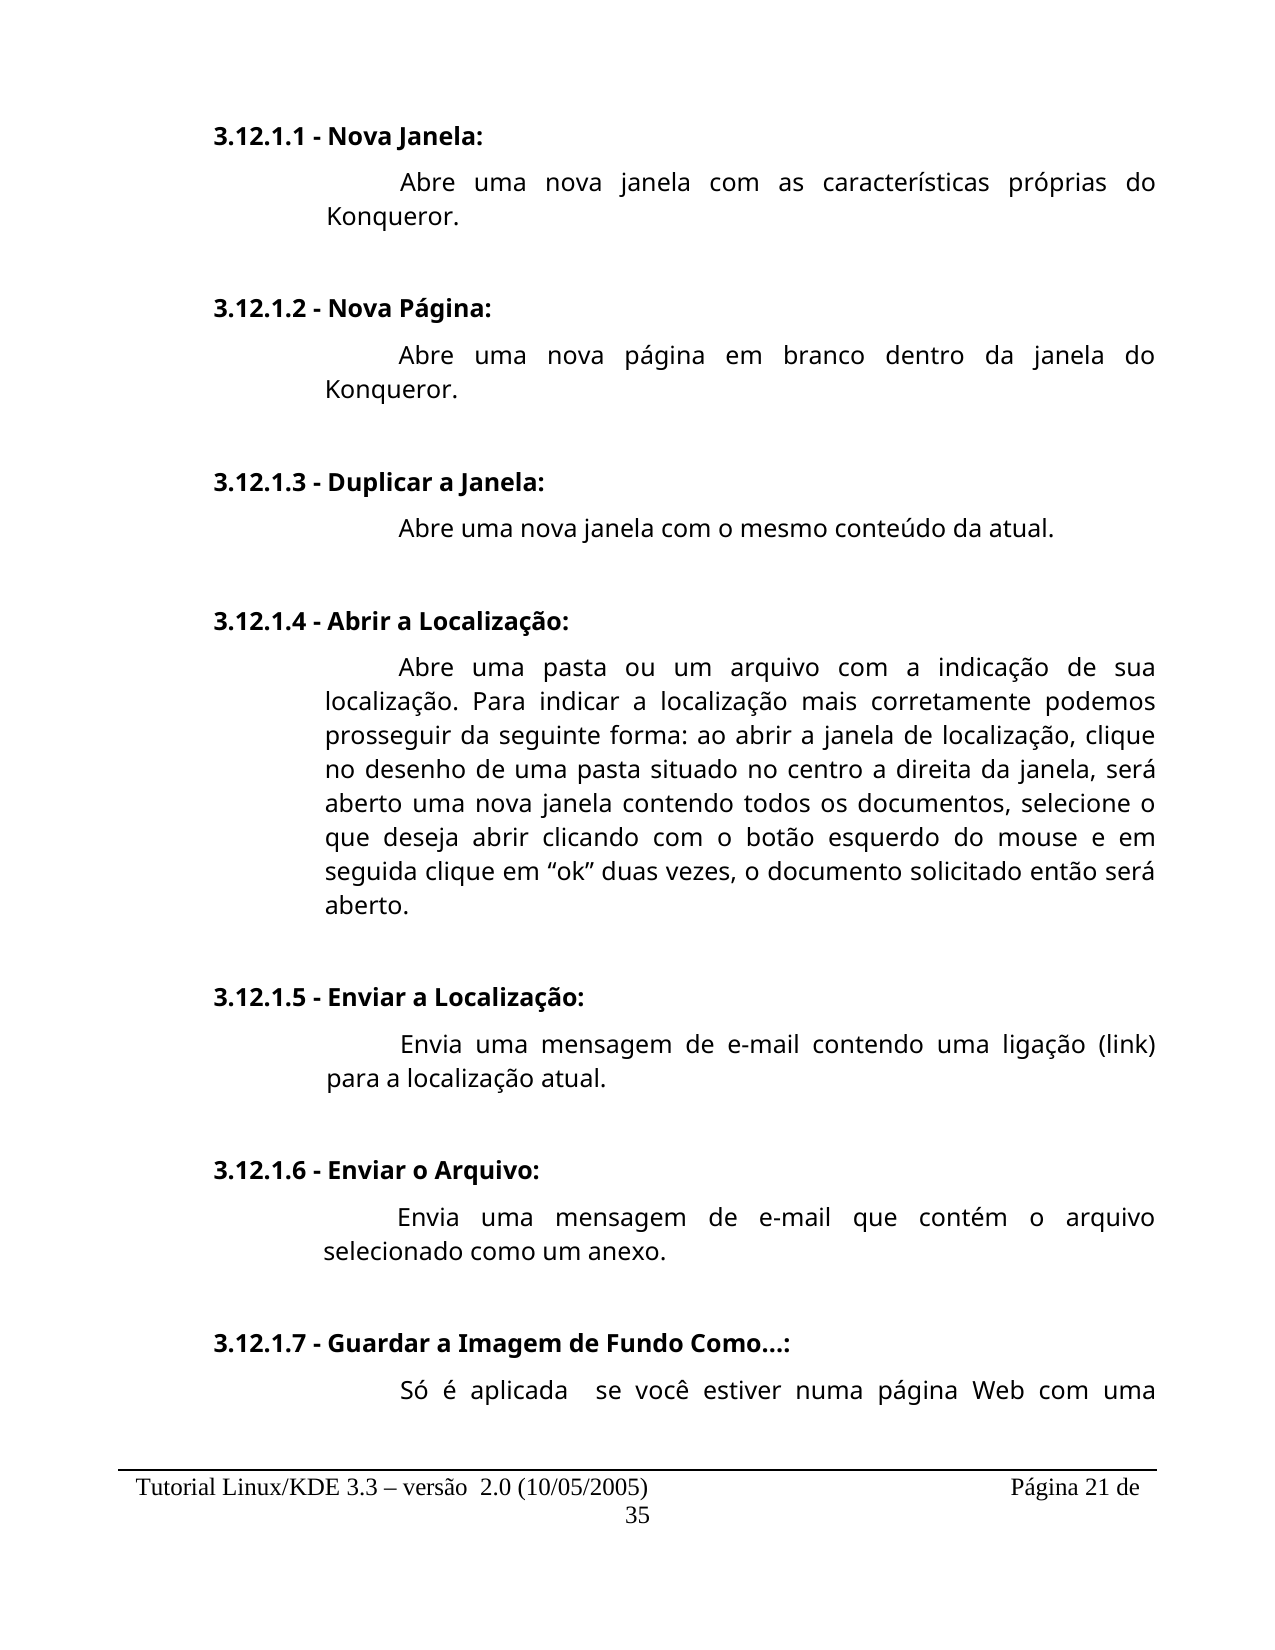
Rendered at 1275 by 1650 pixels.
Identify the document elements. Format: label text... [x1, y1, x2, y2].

text Envia uma mensagem de e-mail contendo uma ligação (link) para a localização atual. [326, 1026, 1157, 1094]
subtitle Nova Página: [207, 291, 1157, 325]
text Só é aplicada se você estiver numa página Web com uma [326, 1372, 1157, 1406]
text Abre uma pasta ou um arquivo com a indicação de sua localização. Para indicar a localização mais corretamente podemos prosseguir da seguinte forma: ao abrir a janela de localização, clique no desenho de uma pasta situado no centro a direita da janela, será aberto uma nova janela contendo todos os documentos, selecione o que deseja abrir clicando com o botão esquerdo do mouse e em seguida clique em “ok” duas vezes, o documento solicitado então será aberto. [324, 649, 1157, 921]
text Abre uma nova página em branco dentro da janela do Konqueror. [324, 337, 1157, 405]
subtitle Nova Janela: [207, 118, 1157, 152]
subtitle Duplicar a Janela: [207, 464, 1157, 498]
text Abre uma nova janela com as características próprias do Konqueror. [326, 164, 1157, 232]
subtitle Enviar o Arquivo: [207, 1153, 1157, 1187]
text Abre uma nova janela com o mesmo conteúdo da atual. [324, 511, 1157, 544]
subtitle Guardar a Imagem de Fundo Como...: [207, 1326, 1157, 1360]
subtitle Abrir a Localização: [207, 603, 1157, 637]
subtitle Enviar a Localização: [207, 980, 1157, 1014]
text Envia uma mensagem de e-mail que contém o arquivo selecionado como um anexo. [323, 1199, 1157, 1267]
